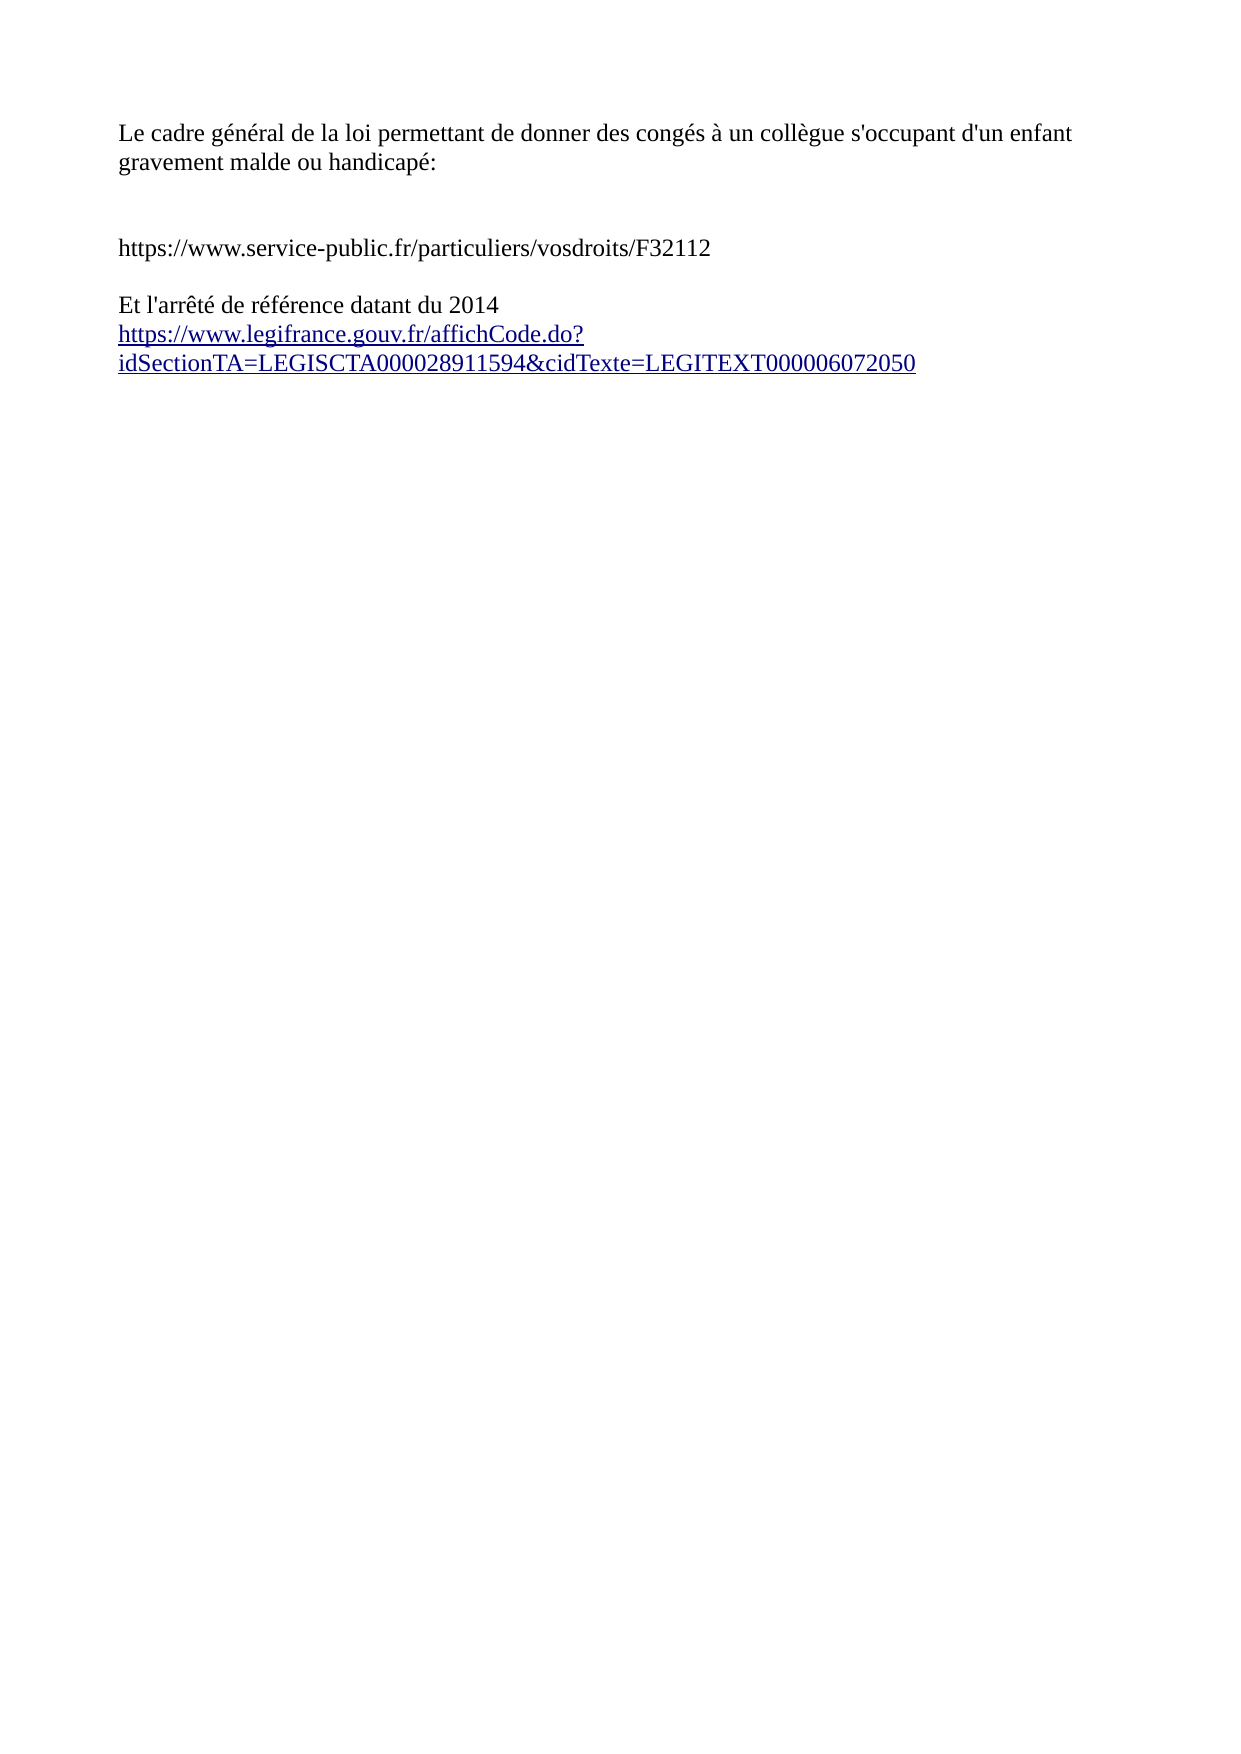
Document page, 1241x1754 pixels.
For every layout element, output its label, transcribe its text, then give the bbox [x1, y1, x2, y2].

text https://www.service-public.fr/particuliers/vosdroits/F32112 [118, 233, 1122, 262]
text Et l'arrêté de référence datant du 2014 [118, 291, 1122, 319]
text https://www.legifrance.gouv.fr/affichCode.do?idSectionTA=LEGISCTA000028911594&cidTexte=LEGITEXT000006072050 [118, 319, 1122, 377]
text Le cadre général de la loi permettant de donner des congés à un collègue s'occupant d'un enfant gravement malde ou handicapé: [118, 118, 1122, 176]
